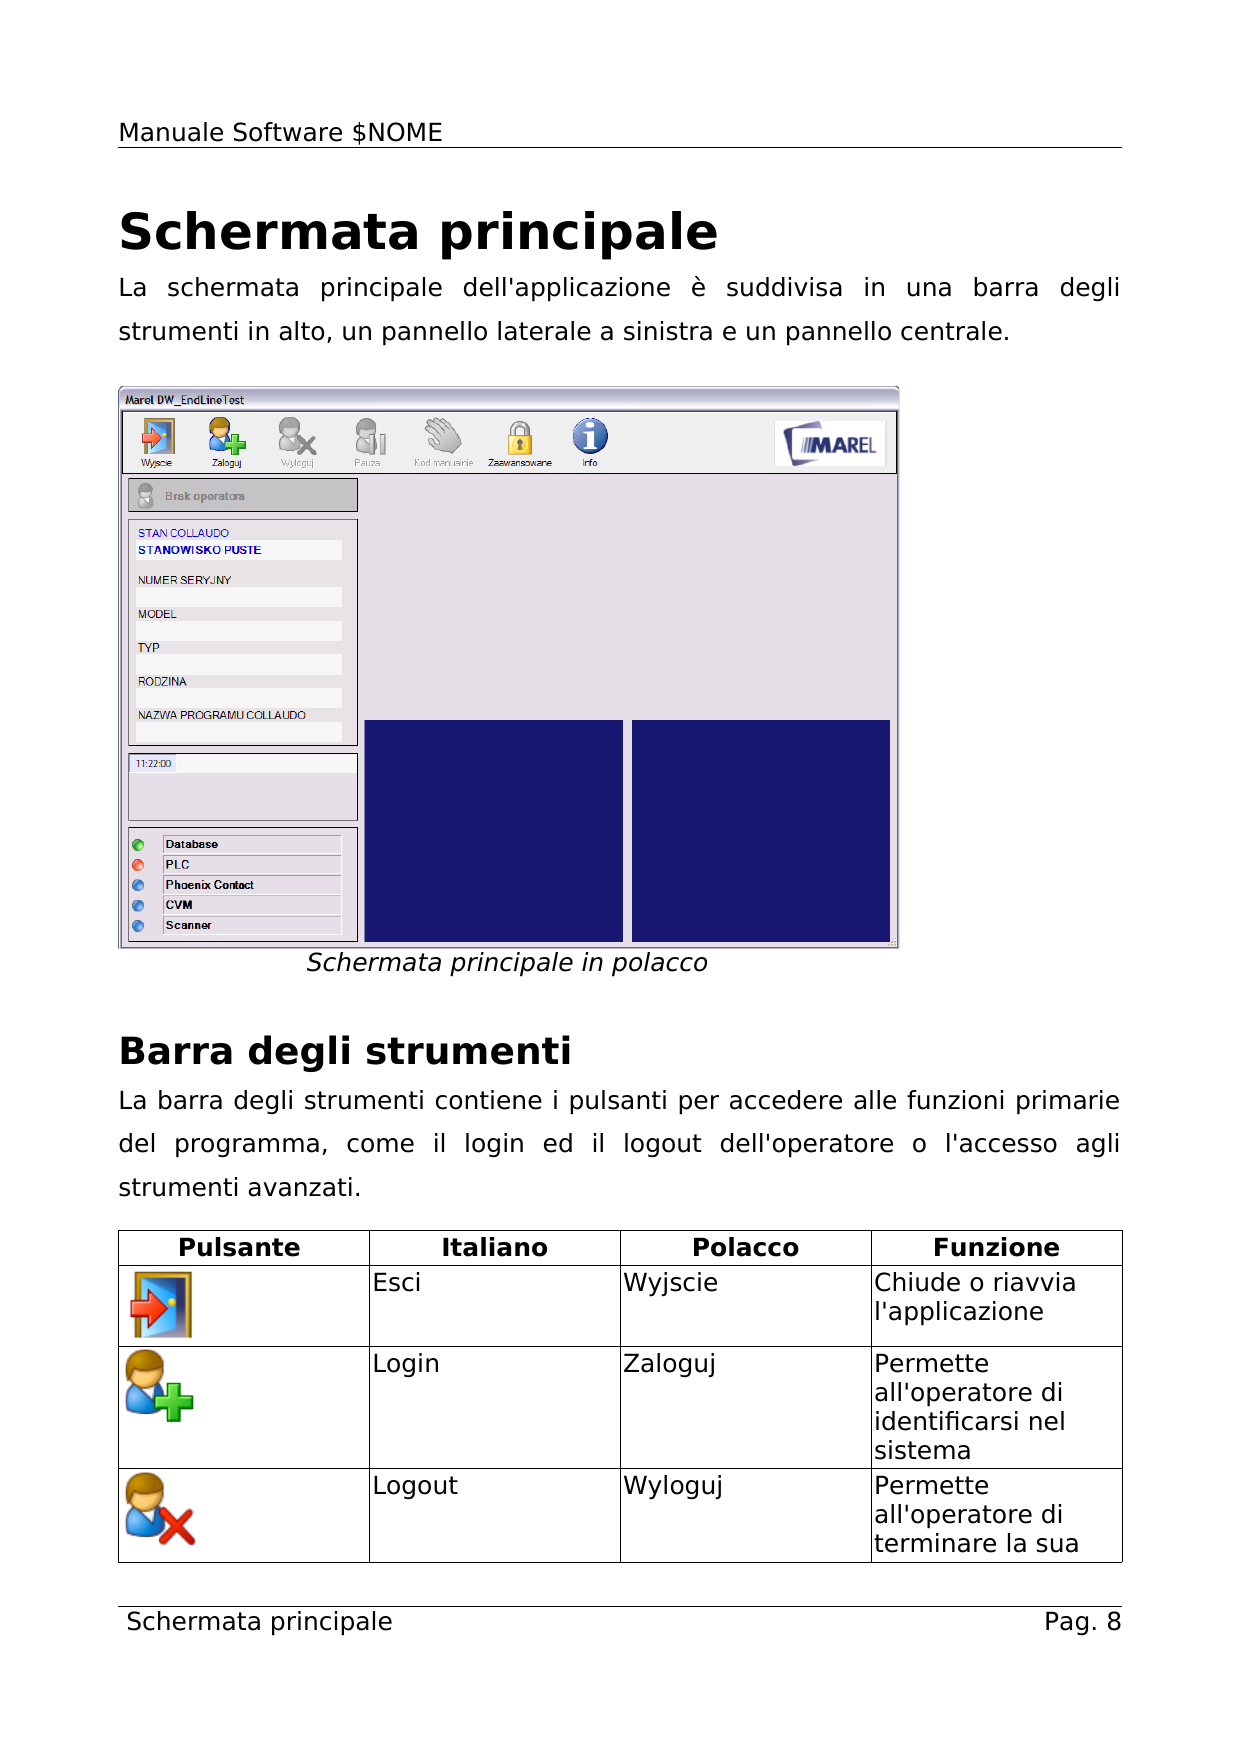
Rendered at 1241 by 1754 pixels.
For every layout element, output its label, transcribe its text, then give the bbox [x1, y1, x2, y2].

table_cell [119, 1347, 369, 1468]
text La schermata principale dell'applicazione è suddivisa in una barra degli strumenti in alto, un pannello laterale a sinistra e un pannello centrale. [118, 273, 1122, 346]
table_cell Chiude o riavvia l'applicazione [872, 1266, 1122, 1346]
table_header Polacco [621, 1231, 871, 1265]
table_header Italiano [370, 1231, 620, 1265]
table_cell Zaloguj [621, 1347, 871, 1468]
table_cell Wyloguj [621, 1469, 871, 1562]
subtitle Barra degli strumenti [118, 1030, 1122, 1073]
table_cell Logout [370, 1469, 620, 1562]
picture [121, 1471, 197, 1547]
picture [121, 1348, 197, 1424]
table_cell [119, 1469, 369, 1562]
table_cell Wyjscie [621, 1266, 871, 1346]
table_cell [119, 1266, 369, 1346]
table_cell Esci [370, 1266, 620, 1346]
subtitle Schermata principale [118, 203, 1122, 261]
table_header Pulsante [119, 1231, 369, 1265]
picture [121, 1267, 197, 1343]
table_cell Permette all'operatore di identificarsi nel sistema [872, 1347, 1122, 1468]
table_cell Login [370, 1347, 620, 1468]
picture [118, 386, 900, 949]
text La barra degli strumenti contiene i pulsanti per accedere alle funzioni primarie del programma, come il login ed il logout dell'operatore o l'accesso agli strumenti avanzati. [118, 1086, 1122, 1203]
table_cell Permette all'operatore di terminare la sua [872, 1469, 1122, 1562]
text Schermata principale in polacco [118, 949, 899, 978]
table_header Funzione [872, 1231, 1122, 1265]
